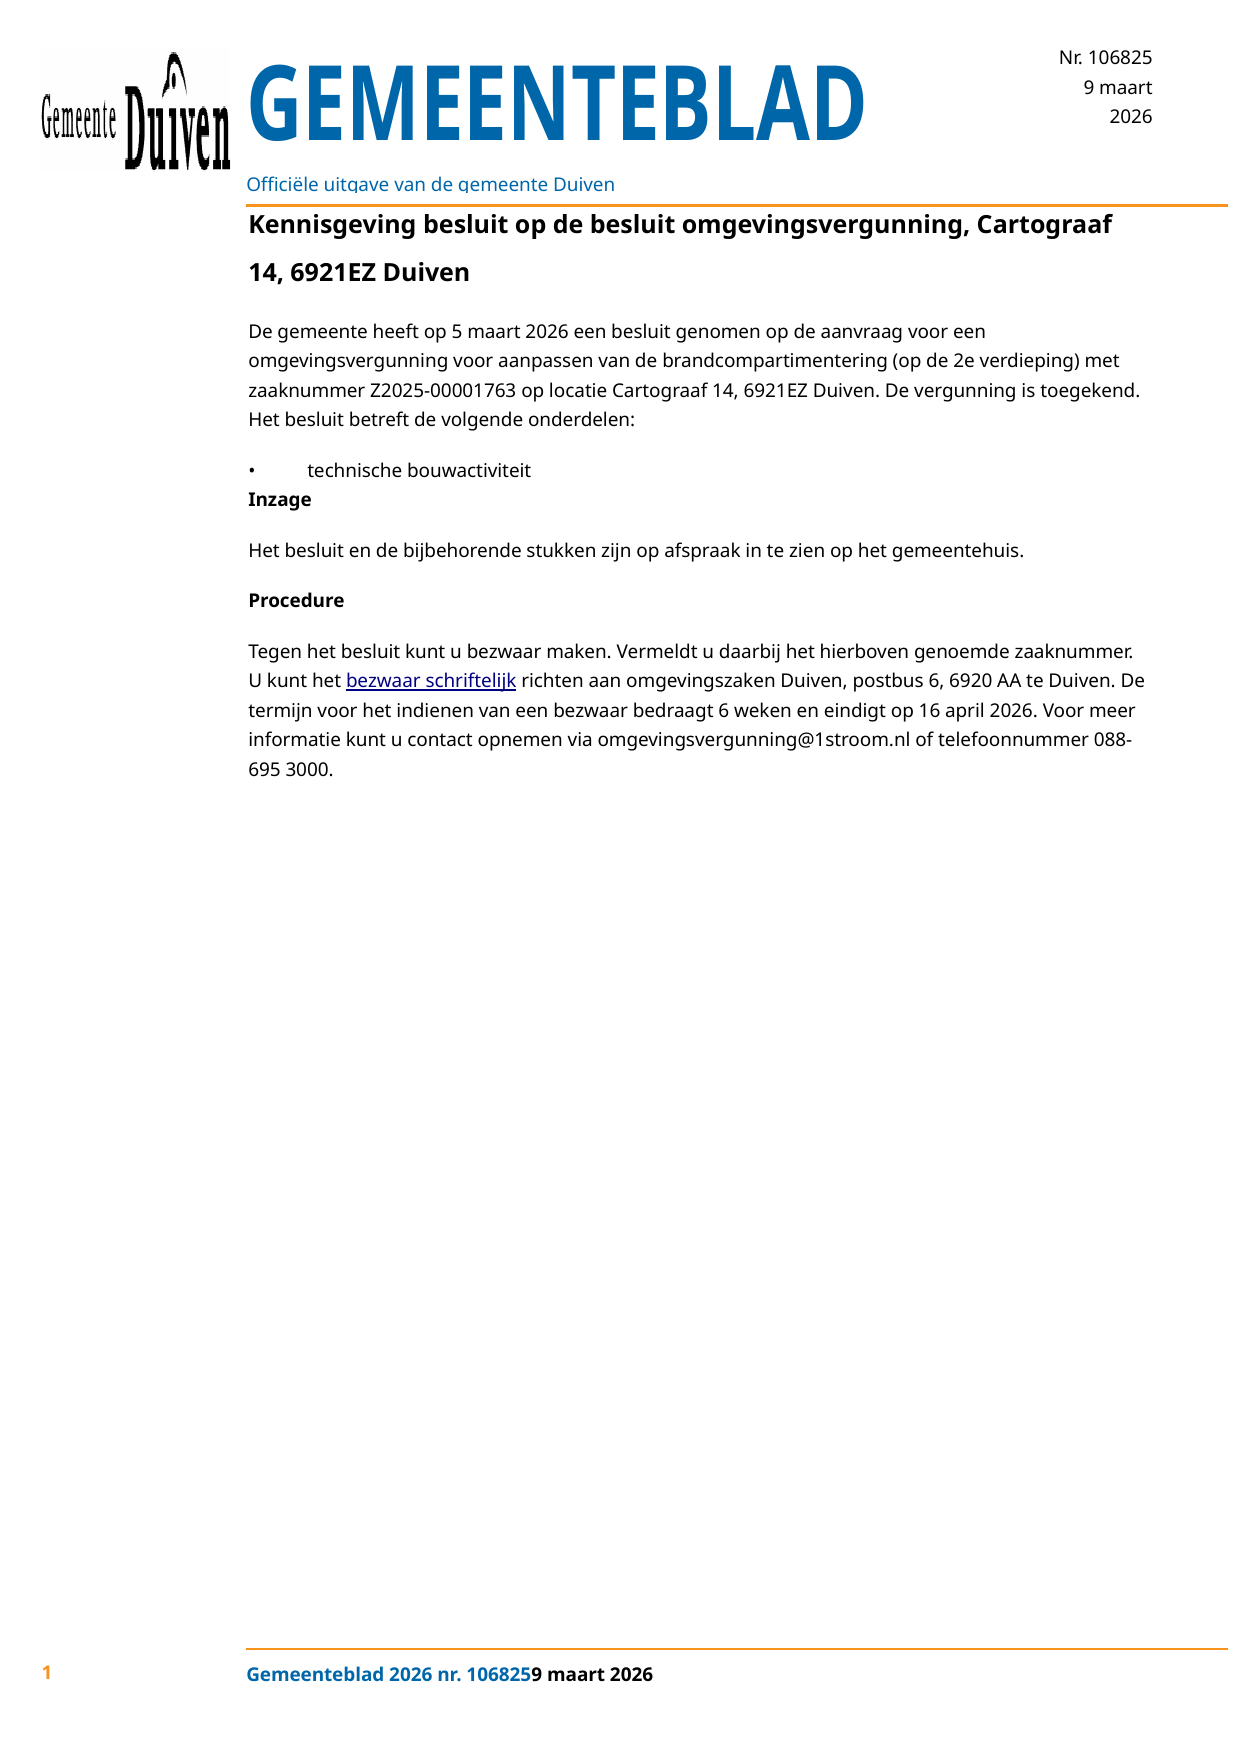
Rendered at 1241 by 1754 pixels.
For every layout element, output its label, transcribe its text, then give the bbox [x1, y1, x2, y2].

text De gemeente heeft op 5 maart 2026 een besluit genomen op de aanvraag voor een omgevingsvergunning voor aanpassen van de brandcompartimentering (op de 2e verdieping) met zaaknummer Z2025-00001763 op locatie Cartograaf 14, 6921EZ Duiven. De vergunning is toegekend. Het besluit betreft de volgende onderdelen: [248, 318, 1152, 432]
text Het besluit en de bijbehorende stukken zijn op afspraak in te zien op het gemeentehuis. [248, 537, 1152, 563]
picture [41, 47, 231, 172]
text Tegen het besluit kunt u bezwaar maken. Vermeldt u daarbij het hierboven genoemde zaaknummer. U kunt het bezwaar schriftelijk richten aan omgevingszaken Duiven, postbus 6, 6920 AA te Duiven. De termijn voor het indienen van een bezwaar bedraagt 6 weken en eindigt op 16 april 2026. Voor meer informatie kunt u contact opnemen via omgevingsvergunning@1stroom.nl of telefoonnummer 088-695 3000. [248, 638, 1152, 782]
text Kennisgeving besluit op de besluit omgevingsvergunning, Cartograaf 14, 6921EZ Duiven [248, 207, 1152, 288]
list technische bouwactiviteit [248, 457, 1152, 483]
text Procedure [248, 587, 1152, 613]
text Inzage [248, 487, 1152, 512]
